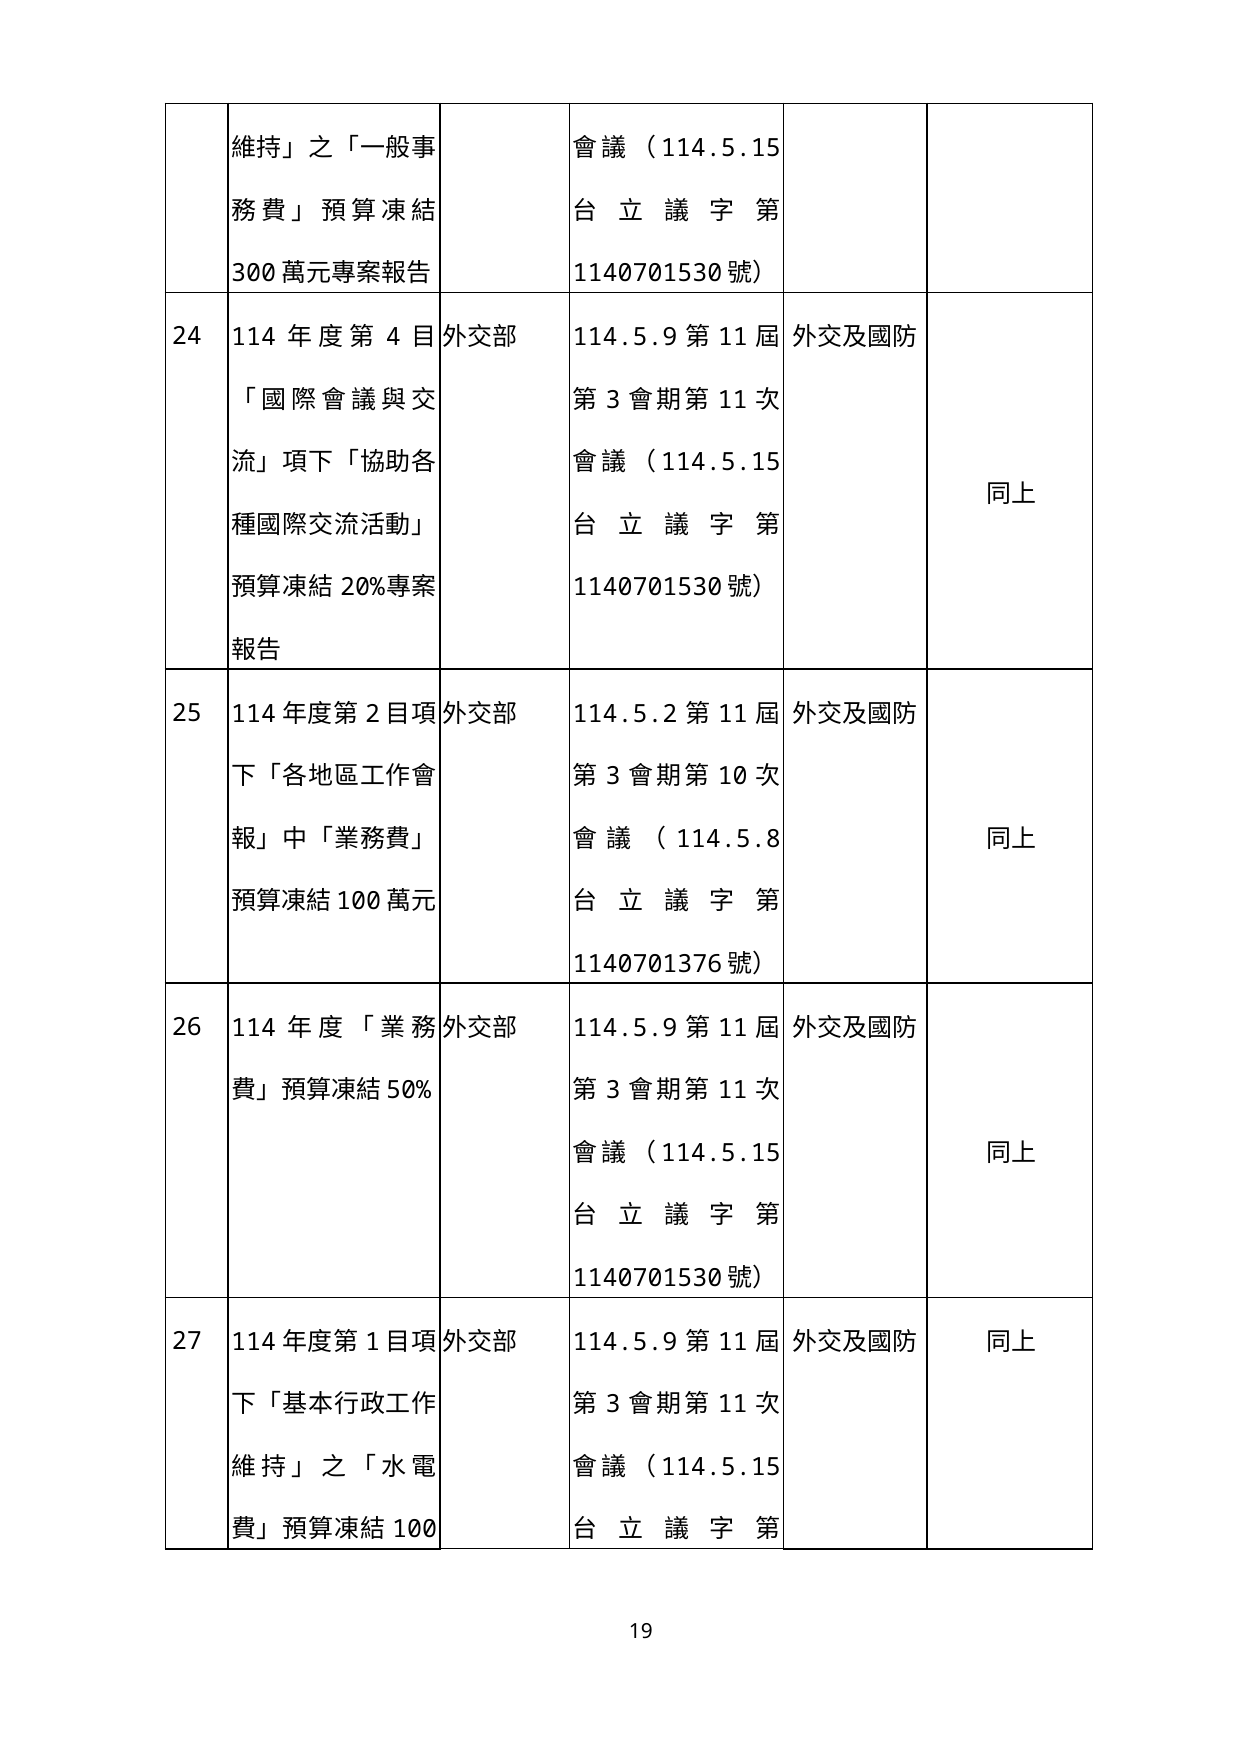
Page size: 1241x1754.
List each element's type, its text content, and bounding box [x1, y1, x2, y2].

table_cell [166, 293, 227, 668]
table_cell 外交部 [441, 293, 569, 668]
table_cell [928, 104, 1092, 292]
table_cell 外交及國防 [784, 1298, 926, 1548]
table_cell [166, 104, 227, 292]
table_cell 外交及國防 [784, 293, 926, 668]
table_cell 同上 [928, 293, 1092, 668]
table_cell 外交及國防 [784, 670, 926, 982]
table_cell 同上 [928, 670, 1092, 982]
table_cell 114年度第4目「國際會議與交流」項下「協助各種國際交流活動」預算凍結20%專案報告 [229, 293, 439, 668]
table_cell 外交部 [441, 670, 569, 982]
table_cell 114.5.9第11屆第3會期第11次會議（114.5.15台立議字第 [570, 1298, 783, 1548]
table_cell 外交部 [441, 984, 569, 1296]
table_cell 會議（114.5.15台立議字第1140701530號） [570, 104, 783, 292]
table_cell 維持」之「一般事務費」預算凍結300萬元專案報告 [229, 104, 439, 292]
table_cell [784, 104, 926, 292]
table_cell [166, 670, 227, 982]
table_cell 114年度「業務費」預算凍結50% [229, 984, 439, 1296]
table_cell 114.5.9第11屆第3會期第11次會議（114.5.15台立議字第1140701530號） [570, 984, 783, 1296]
table_cell 114年度第2目項下「各地區工作會報」中「業務費」預算凍結100萬元 [229, 670, 439, 982]
table_cell [166, 984, 227, 1296]
table_cell 同上 [928, 1298, 1092, 1548]
table_cell 114.5.2第11屆第3會期第10次會議（114.5.8台立議字第1140701376號） [570, 670, 783, 982]
table_cell [441, 104, 569, 292]
table_cell 同上 [928, 984, 1092, 1296]
table_cell 外交及國防 [784, 984, 926, 1296]
table_cell [166, 1298, 227, 1548]
table_cell 外交部 [441, 1298, 569, 1548]
table_cell 114年度第1目項下「基本行政工作維持」之「水電費」預算凍結100 [229, 1298, 439, 1548]
table_cell 114.5.9第11屆第3會期第11次會議（114.5.15台立議字第1140701530號） [570, 293, 783, 668]
